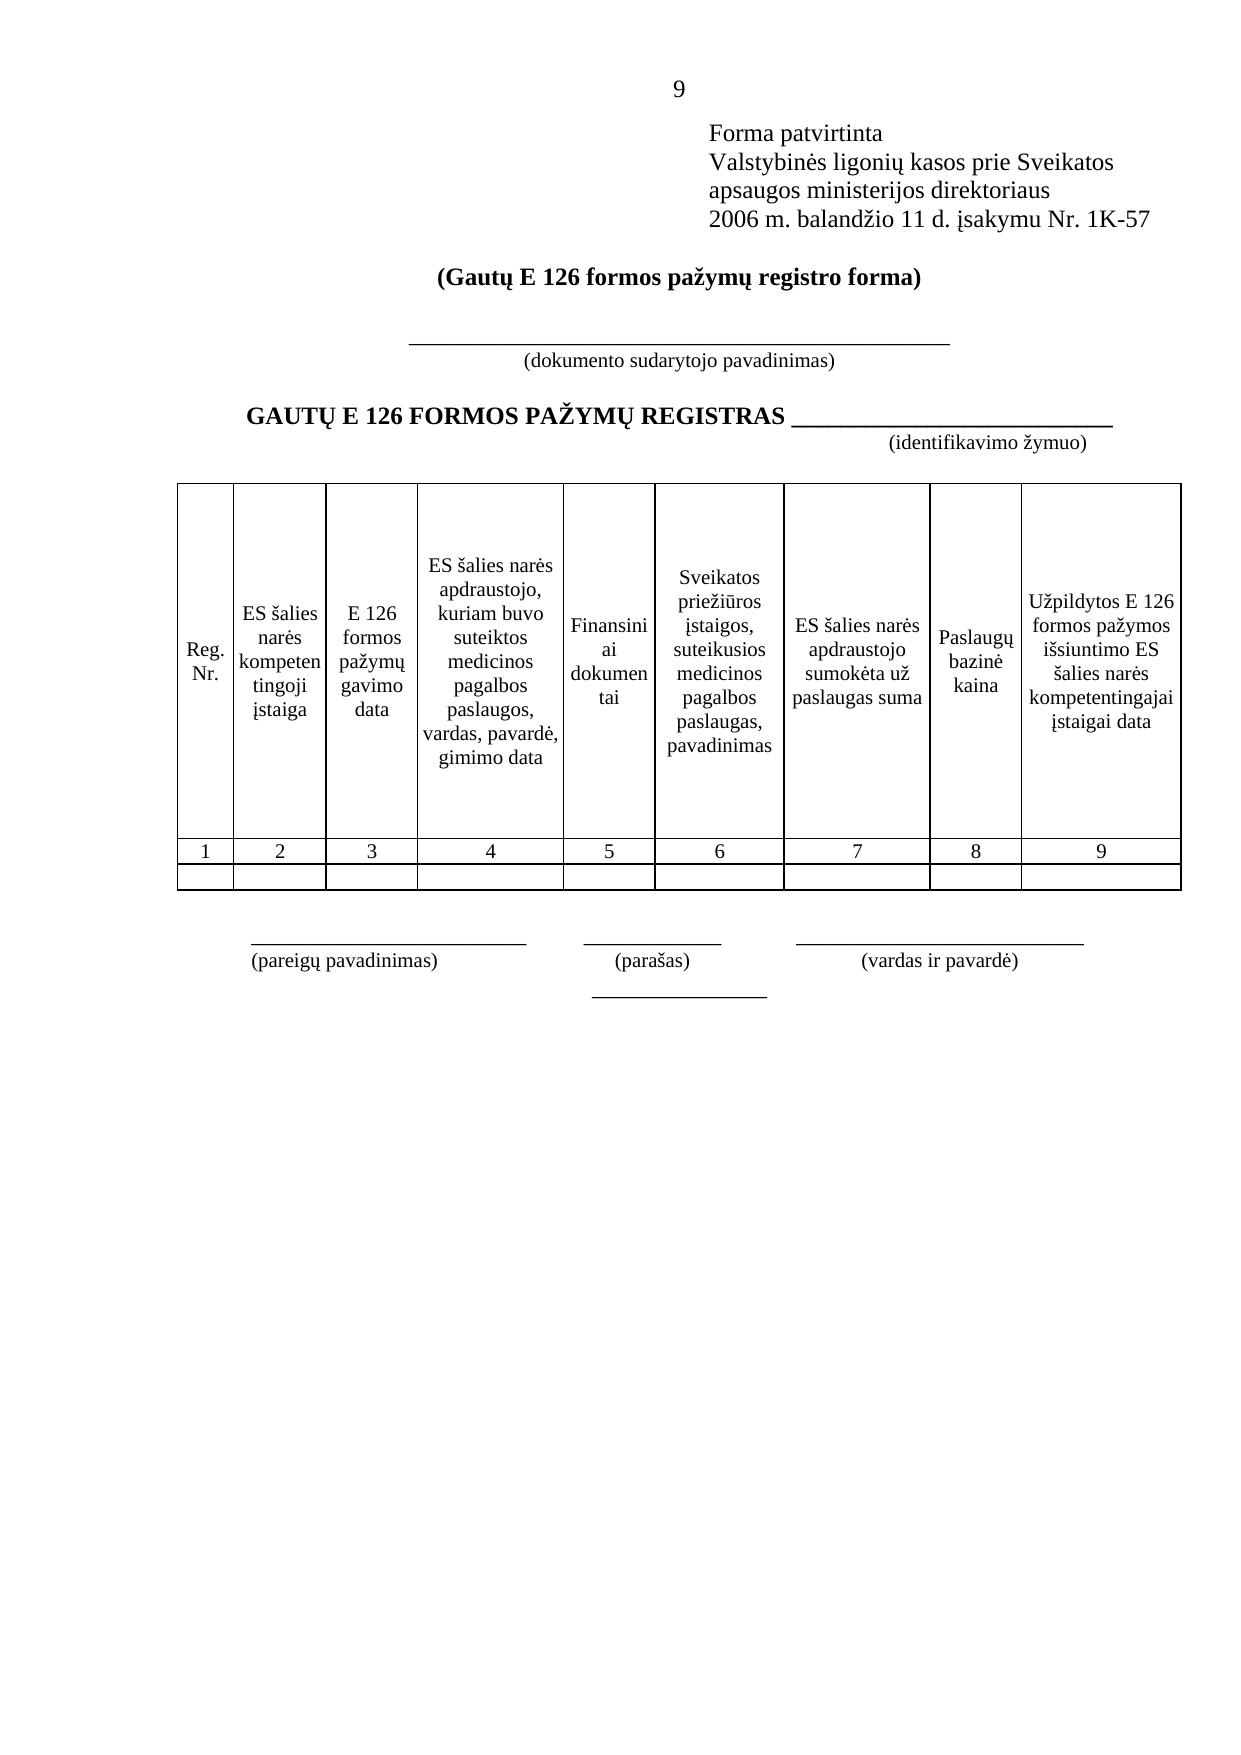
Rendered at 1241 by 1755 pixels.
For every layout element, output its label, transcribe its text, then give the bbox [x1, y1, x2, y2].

table_header Reg. Nr. [178, 484, 233, 838]
text (Gautų E 126 formos pažymų registro forma) [177, 262, 1181, 291]
text GAUTŲ E 126 FORMOS PAŽYMŲ REGISTRAS [177, 401, 1181, 430]
table_header ES šalies narės apdraustojo sumokėta už paslaugas suma [785, 484, 929, 838]
table_cell [559, 865, 563, 889]
text (dokumento sudarytojo pavadinimas) [177, 348, 1181, 372]
table_cell [1017, 865, 1021, 889]
table_cell [418, 865, 422, 889]
table_cell 1 [229, 839, 233, 863]
table_header ES šalies narės kompetentingoji įstaiga [234, 484, 325, 838]
text apsaugos ministerijos direktoriaus [177, 176, 1181, 204]
table_header Paslaugų bazinė kaina [931, 484, 1021, 838]
table_cell 4 [559, 839, 563, 863]
table_cell 8 [1017, 839, 1021, 863]
table_header ES šalies narės apdraustojo, kuriam buvo suteiktos medicinos pagalbos paslaugos, vardas, pavardė, gimimo data [418, 484, 563, 838]
text (pareigų pavadinimas) (parašas) (vardas ir pavardė) [177, 948, 1181, 972]
text Forma patvirtinta [177, 118, 1181, 147]
table_header Užpildytos E 126 formos pažymos išsiuntimo ES šalies narės kompetentingajai įstaigai data [1022, 484, 1180, 838]
table_cell [229, 865, 233, 889]
table_cell 9 [1022, 839, 1026, 863]
table_cell 5 [564, 839, 568, 863]
text ______________________ ___________ _______________________ [177, 919, 1181, 948]
table_cell 3 [413, 839, 417, 863]
table_cell 2 [234, 839, 238, 863]
table_header Sveikatos priežiūros įstaigos, suteikusios medicinos pagalbos paslaugas, pavadinimas [656, 484, 783, 838]
text Valstybinės ligonių kasos prie Sveikatos [177, 147, 1181, 176]
table_cell 4 [418, 839, 422, 863]
table_cell [1022, 865, 1026, 889]
table_header Finansiniai dokumentai [564, 484, 654, 838]
table_cell [234, 865, 238, 889]
text (identifikavimo žymuo) [815, 430, 1181, 454]
table_cell [564, 865, 568, 889]
text ______________ [177, 972, 1181, 1001]
table_header E 126 formos pažymų gavimo data [327, 484, 417, 838]
table_cell [413, 865, 417, 889]
text 2006 m. balandžio 11 d. įsakymu Nr. 1K-57 [177, 204, 1181, 233]
